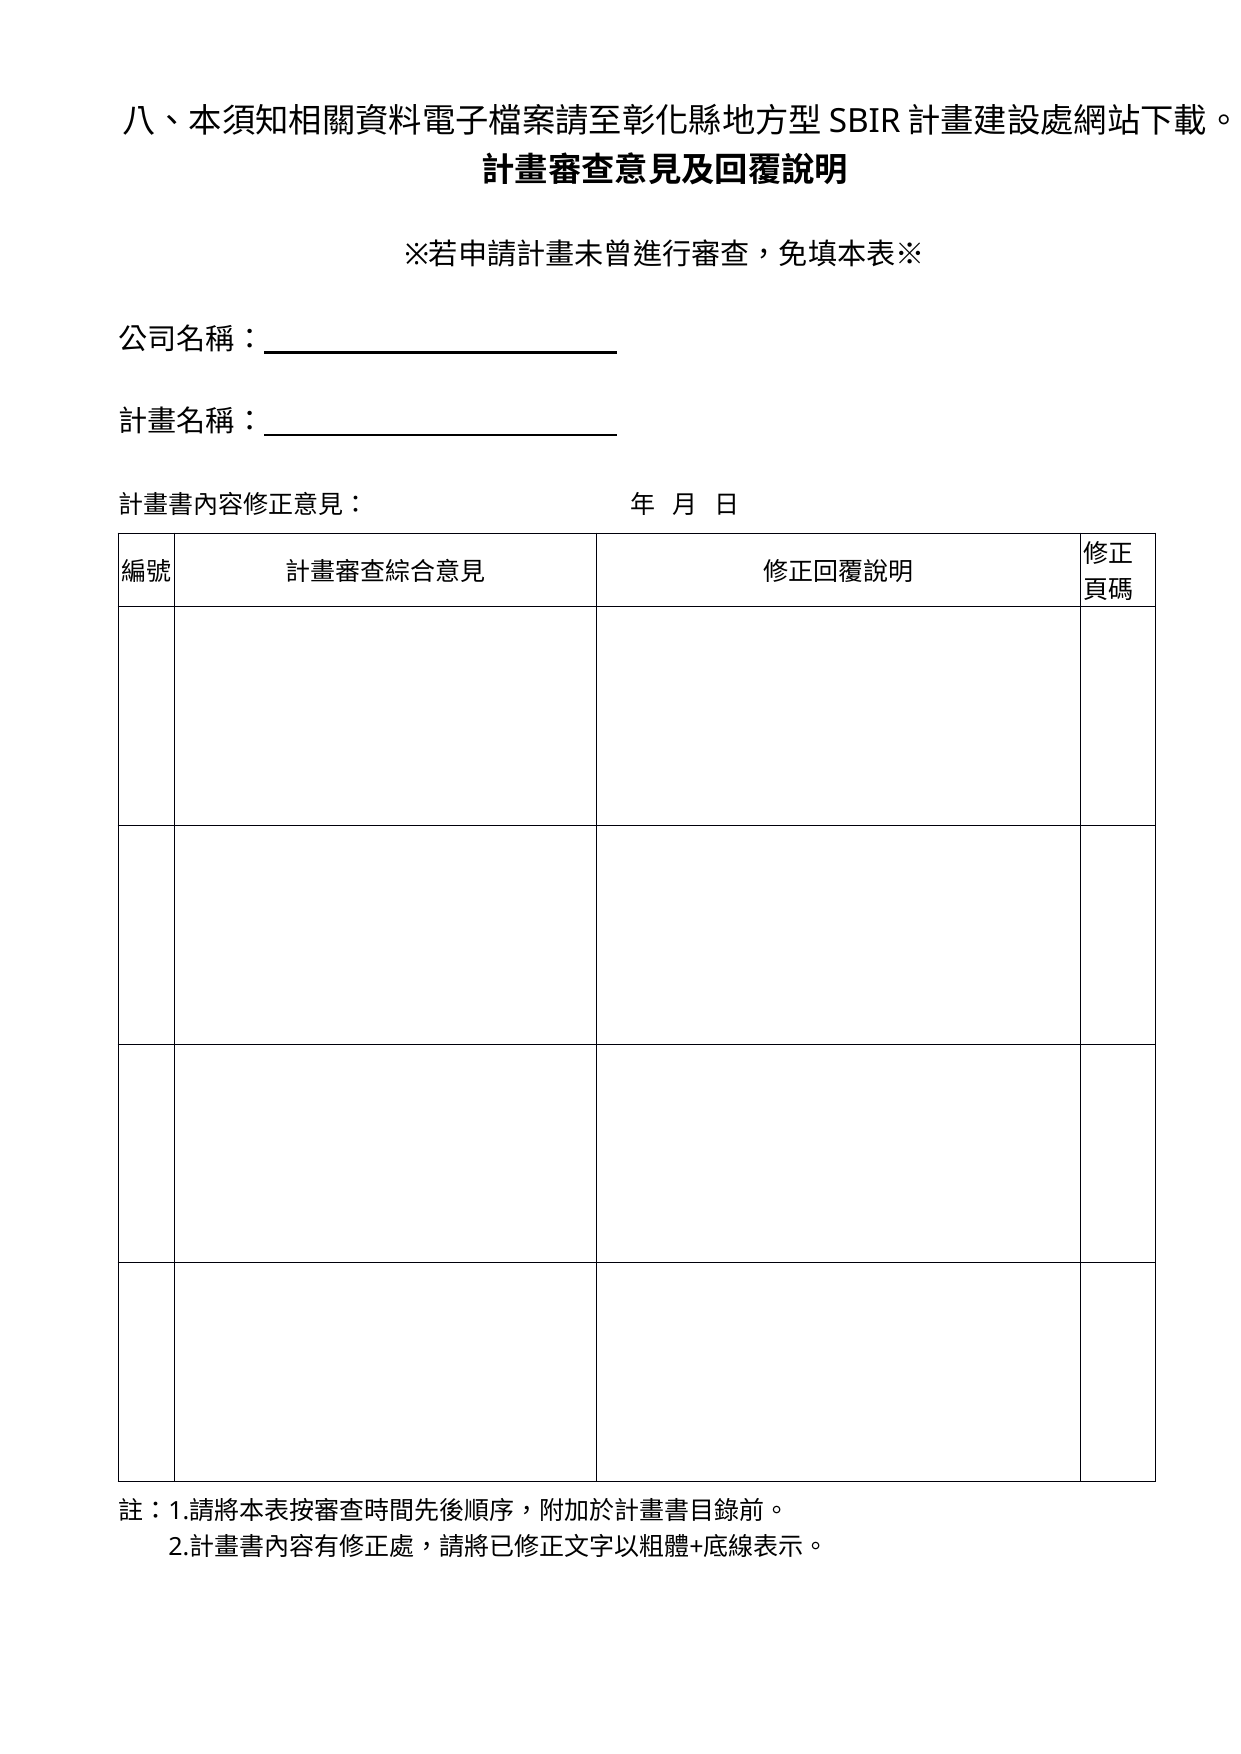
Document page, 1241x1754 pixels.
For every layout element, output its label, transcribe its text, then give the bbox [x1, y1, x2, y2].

table_cell [119, 826, 174, 1043]
text 八、本須知相關資料電子檔案請至彰化縣地方型SBIR計畫建設處網站下載。計畫審查意見及回覆說明 [118, 94, 1211, 191]
table_cell [119, 1045, 174, 1262]
table_cell [1081, 607, 1155, 825]
table_cell [175, 1263, 596, 1481]
text 公司名稱： [118, 315, 1211, 358]
text 2.計畫書內容有修正處，請將已修正文字以粗體+底線表示。 [118, 1527, 1211, 1563]
table_cell [175, 607, 596, 825]
table_cell [119, 607, 174, 825]
table_cell [175, 826, 596, 1043]
table_header 修正回覆說明 [597, 534, 1080, 606]
table_header 編號 [119, 534, 174, 606]
table_cell [597, 1263, 1080, 1481]
table_header 計畫審查綜合意見 [175, 534, 596, 606]
text ※若申請計畫未曾進行審查，免填本表※ [118, 230, 1211, 273]
table_cell [1081, 826, 1155, 1043]
table_cell [119, 1263, 174, 1481]
text 註：1.請將本表按審查時間先後順序，附加於計畫書目錄前。 [118, 1491, 1240, 1527]
table_header 修正 頁碼 [1081, 534, 1155, 606]
table_cell [597, 607, 1080, 825]
text 計畫名稱： [118, 397, 1211, 439]
table_cell [597, 1045, 1080, 1262]
text 計畫書內容修正意見： 年 月 日 [118, 485, 1211, 521]
table_cell [175, 1045, 596, 1262]
table_cell [1081, 1045, 1155, 1262]
table_cell [1081, 1263, 1155, 1481]
table_cell [597, 826, 1080, 1043]
